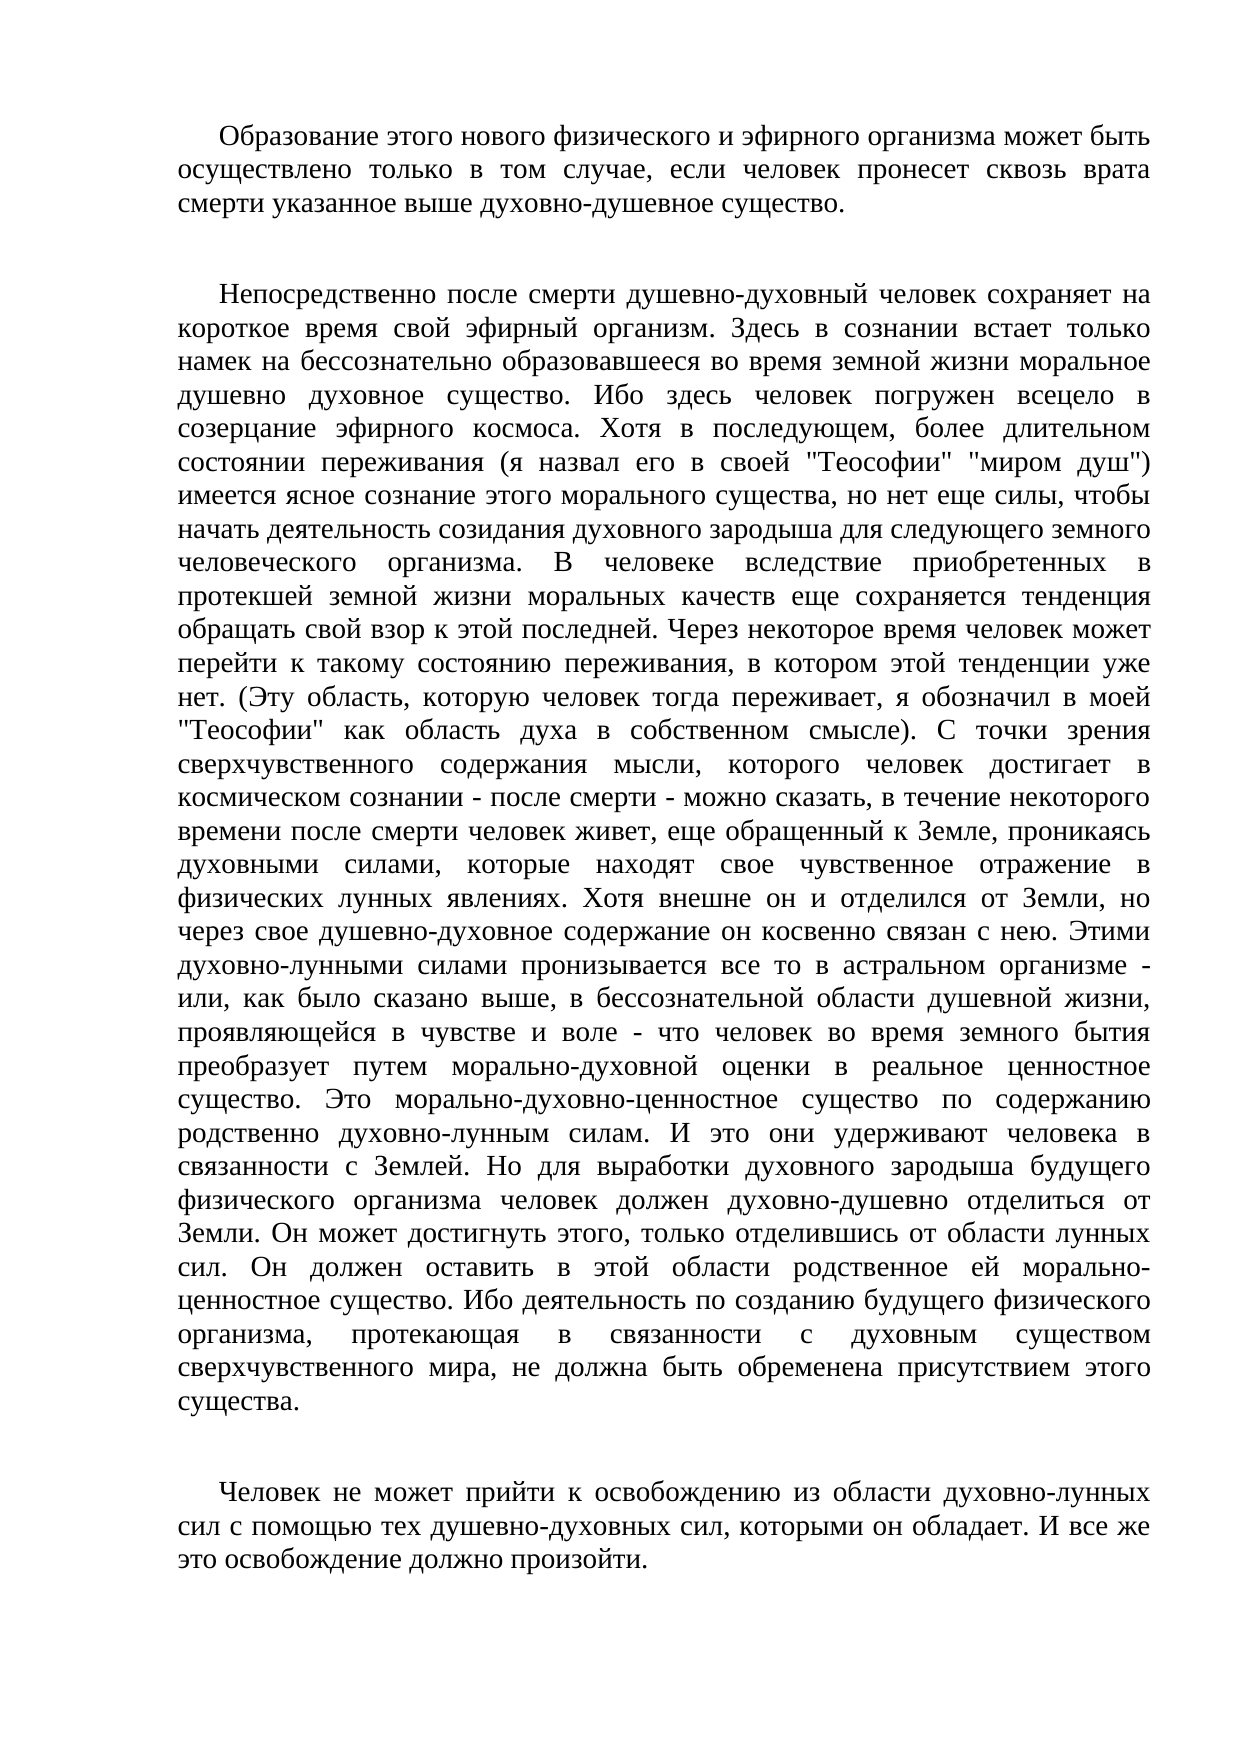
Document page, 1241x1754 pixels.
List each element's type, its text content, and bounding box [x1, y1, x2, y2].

text Человек не может прийти к освобождению из области духовно-лунных сил с помощью тех душевно-духовных сил, которыми он обладает. И все же это освобождение должно произойти. [177, 1474, 1152, 1575]
text Образование этого нового физического и эфирного организма может быть осуществлено только в том случае, если человек пронесет сквозь врата смерти указанное выше духовно-душевное существо. [177, 118, 1152, 219]
text Непосредственно после смерти душевно-духовный человек сохраняет на короткое время свой эфирный организм. Здесь в сознании встает только намек на бессознательно образовавшееся во время земной жизни моральное душевно духовное существо. Ибо здесь человек погружен всецело в созерцание эфирного космоса. Хотя в последующем, более длительном состоянии переживания (я назвал его в своей "Теософии" "миром душ") имеется ясное сознание этого морального существа, но нет еще силы, чтобы начать деятельность созидания духовного зародыша для следующего земного человеческого организма. В человеке вследствие приобретенных в протекшей земной жизни моральных качеств еще сохраняется тенденция обращать свой взор к этой последней. Через некоторое время человек может перейти к такому состоянию переживания, в котором этой тенденции уже нет. (Эту область, которую человек тогда переживает, я обозначил в моей "Теософии" как область духа в собственном смысле). С точки зрения сверхчувственного содержания мысли, которого человек достигает в космическом сознании - после смерти - можно сказать, в течение некоторого времени после смерти человек живет, еще обращенный к Земле, проникаясь духовными силами, которые находят свое чувственное отражение в физических лунных явлениях. Хотя внешне он и отделился от Земли, но через свое душевно-духовное содержание он косвенно связан с нею. Этими духовно-лунными силами пронизывается все то в астральном организме - или, как было сказано выше, в бессознательной области душевной жизни, проявляющейся в чувстве и воле - что человек во время земного бытия преобразует путем морально-духовной оценки в реальное ценностное существо. Это морально-духовно-ценностное существо по содержанию родственно духовно-лунным силам. И это они удерживают человека в связанности с Землей. Но для выработки духовного зародыша будущего физического организма человек должен духовно-душевно отделиться от Земли. Он может достигнуть этого, только отделившись от области лунных сил. Он должен оставить в этой области родственное ей морально-ценностное существо. Ибо деятельность по созданию будущего физического организма, протекающая в связанности с духовным существом сверхчувственного мира, не должна быть обременена присутствием этого существа. [177, 276, 1152, 1417]
